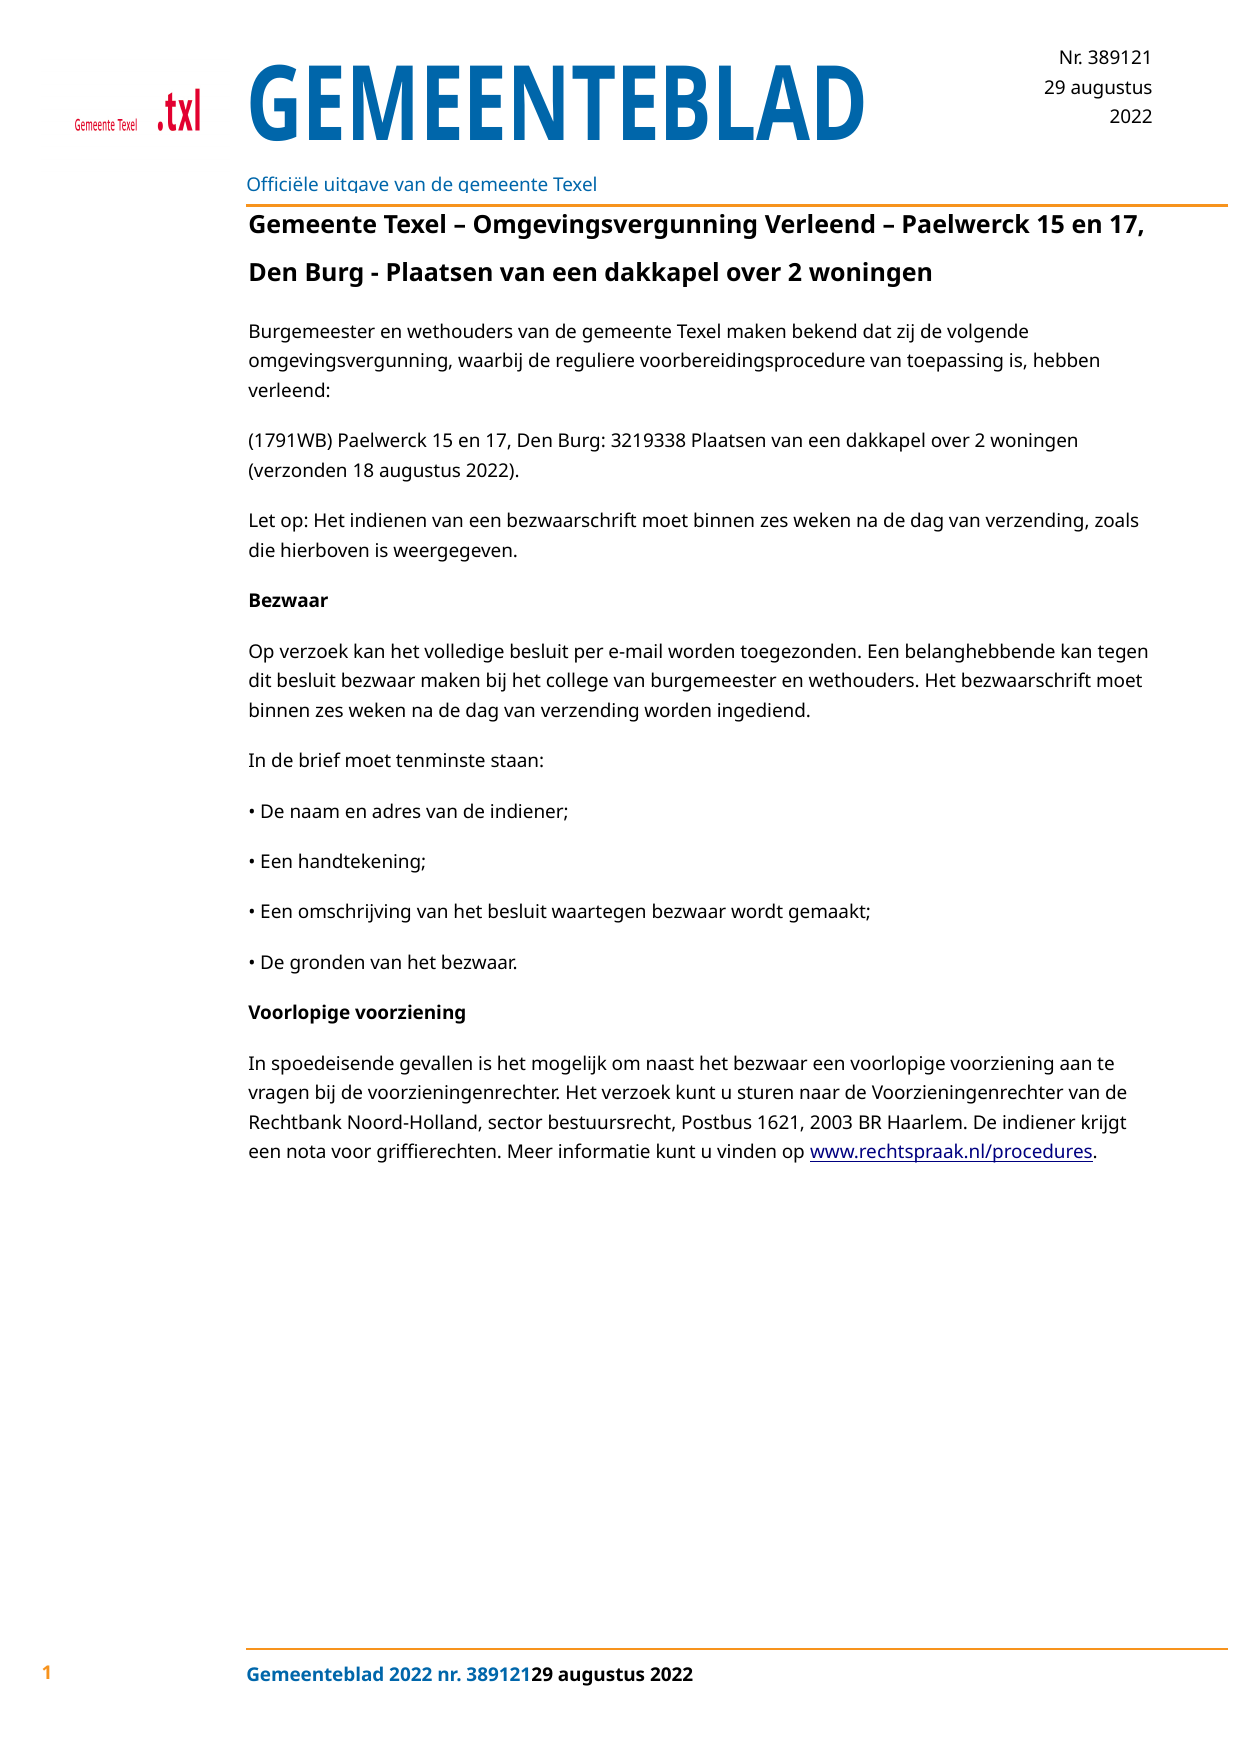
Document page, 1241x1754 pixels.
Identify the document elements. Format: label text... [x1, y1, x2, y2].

text Let op: Het indienen van een bezwaarschrift moet binnen zes weken na de dag van verzending, zoals die hierboven is weergegeven. [248, 507, 1152, 563]
text Bezwaar [248, 587, 1152, 613]
text (1791WB) Paelwerck 15 en 17, Den Burg: 3219338 Plaatsen van een dakkapel over 2 woningen (verzonden 18 augustus 2022). [248, 427, 1152, 483]
text Burgemeester en wethouders van de gemeente Texel maken bekend dat zij de volgende omgevingsvergunning, waarbij de reguliere voorbereidingsprocedure van toepassing is, hebben verleend: [248, 318, 1152, 403]
text Gemeente Texel – Omgevingsvergunning Verleend – Paelwerck 15 en 17, Den Burg - Plaatsen van een dakkapel over 2 woningen [248, 207, 1152, 288]
text • Een omschrijving van het besluit waartegen bezwaar wordt gemaakt; [248, 899, 1152, 924]
text • De naam en adres van de indiener; [248, 798, 1152, 824]
text Voorlopige voorziening [248, 999, 1152, 1025]
text In de brief moet tenminste staan: [248, 747, 1152, 773]
text • De gronden van het bezwaar. [248, 949, 1152, 975]
text Op verzoek kan het volledige besluit per e-mail worden toegezonden. Een belanghebbende kan tegen dit besluit bezwaar maken bij het college van burgemeester en wethouders. Het bezwaarschrift moet binnen zes weken na de dag van verzending worden ingediend. [248, 638, 1152, 723]
text • Een handtekening; [248, 848, 1152, 874]
text In spoedeisende gevallen is het mogelijk om naast het bezwaar een voorlopige voorziening aan te vragen bij de voorzieningenrechter. Het verzoek kunt u sturen naar de Voorzieningenrechter van de Rechtbank Noord-Holland, sector bestuursrecht, Postbus 1621, 2003 BR Haarlem. De indiener krijgt een nota voor griffierechten. Meer informatie kunt u vinden op www.rechtspraak.nl/procedures. [248, 1050, 1152, 1164]
picture [41, 47, 231, 172]
